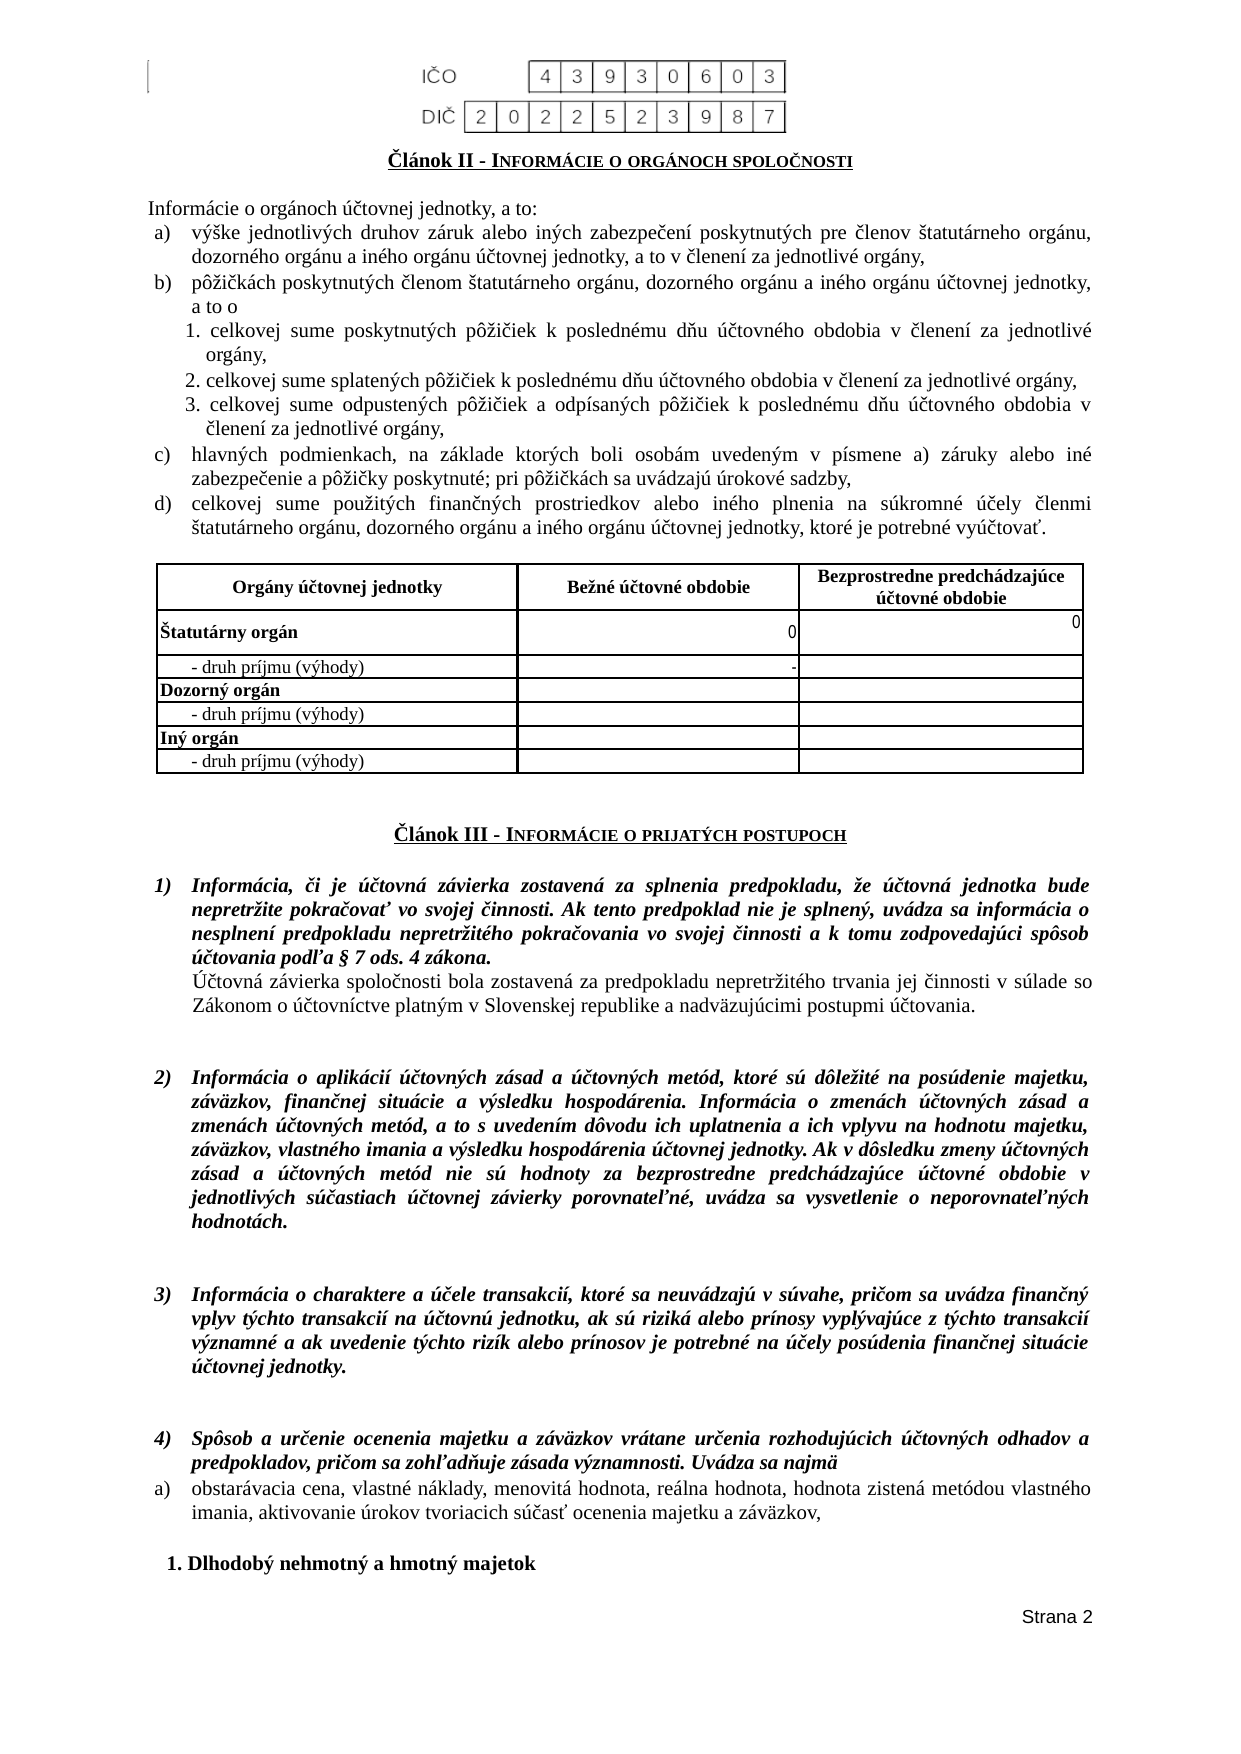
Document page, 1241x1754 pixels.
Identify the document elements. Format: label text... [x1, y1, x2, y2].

text Článok II - Informácie o orgánoch spoločnosti [148, 148, 1092, 172]
text 2. celkovej sume splatených pôžičiek k poslednému dňu účtovného obdobia v členení za jednotlivé orgány, [185, 368, 1092, 392]
text 3. celkovej sume odpustených pôžičiek a odpísaných pôžičiek k poslednému dňu účtovného obdobia v členení za jednotlivé orgány, [185, 392, 1092, 440]
table_cell - druh príjmu (výhody) [158, 750, 516, 772]
list Informácia o charaktere a účele transakcií, ktoré sa neuvádzajú v súvahe, pričom sa uvádza finančný vplyv týchto transakcií na účtovnú jednotku, ak sú riziká alebo prínosy vyplývajúce z týchto transakcií významné a ak uvedenie týchto rizík alebo prínosov je potrebné na účely posúdenia finančnej situácie účtovnej jednotky. [154, 1282, 1092, 1378]
text a) obstarávacia cena, vlastné náklady, menovitá hodnota, reálna hodnota, hodnota zistená metódou vlastného imania, aktivovanie úrokov tvoriacich súčasť ocenenia majetku a záväzkov, [154, 1476, 1092, 1524]
table_cell [519, 727, 798, 748]
text 1. celkovej sume poskytnutých pôžičiek k poslednému dňu účtovného obdobia v členení za jednotlivé orgány, [185, 318, 1092, 366]
table_header Bežné účtovné obdobie [519, 565, 798, 608]
table_cell Dozorný orgán [158, 679, 516, 701]
table_header Bezprostredne predchádzajúce účtovné obdobie [800, 565, 1082, 608]
table_cell 0 [800, 611, 1082, 654]
table_cell - druh príjmu (výhody) [158, 703, 516, 724]
table_cell [800, 656, 1082, 677]
table_cell - druh príjmu (výhody) [158, 656, 516, 677]
list Spôsob a určenie ocenenia majetku a záväzkov vrátane určenia rozhodujúcich účtovných odhadov a predpokladov, pričom sa zohľadňuje zásada významnosti. Uvádza sa najmä [154, 1426, 1092, 1474]
list Informácia, či je účtovná závierka zostavená za splnenia predpokladu, že účtovná jednotka bude nepretržite pokračovať vo svojej činnosti. Ak tento predpoklad nie je splnený, uvádza sa informácia o nesplnení predpokladu nepretržitého pokračovania vo svojej činnosti a k tomu zodpovedajúci spôsob účtovania podľa § 7 ods. 4 zákona. [154, 872, 1092, 969]
table_cell [800, 750, 1082, 772]
text Článok III - Informácie o prijatých postupoch [148, 822, 1092, 846]
table_cell Iný orgán [158, 727, 516, 748]
text c) hlavných podmienkach, na základe ktorých boli osobám uvedeným v písmene a) záruky alebo iné zabezpečenie a pôžičky poskytnuté; pri pôžičkách sa uvádzajú úrokové sadzby, [154, 441, 1092, 489]
text Účtovná závierka spoločnosti bola zostavená za predpokladu nepretržitého trvania jej činnosti v súlade so Zákonom o účtovníctve platným v Slovenskej republike a nadväzujúcimi postupmi účtovania. [192, 969, 1092, 1017]
table_cell Štatutárny orgán [158, 611, 516, 654]
table_cell [519, 703, 798, 724]
table_cell [519, 679, 798, 701]
table_cell 0 [519, 611, 798, 654]
table_cell [800, 703, 1082, 724]
text 1. Dlhodobý nehmotný a hmotný majetok [166, 1551, 1092, 1575]
text d) celkovej sume použitých finančných prostriedkov alebo iného plnenia na súkromné účely členmi štatutárneho orgánu, dozorného orgánu a iného orgánu účtovnej jednotky, ktoré je potrebné vyúčtovať. [154, 491, 1092, 539]
table_cell [800, 679, 1082, 701]
table_header Orgány účtovnej jednotky [158, 565, 516, 608]
text b) pôžičkách poskytnutých členom štatutárneho orgánu, dozorného orgánu a iného orgánu účtovnej jednotky, a to o [154, 270, 1092, 318]
list Informácia o aplikácií účtovných zásad a účtovných metód, ktoré sú dôležité na posúdenie majetku, záväzkov, finančnej situácie a výsledku hospodárenia. Informácia o zmenách účtovných zásad a zmenách účtovných metód, a to s uvedením dôvodu ich uplatnenia a ich vplyvu na hodnotu majetku, záväzkov, vlastného imania a výsledku hospodárenia účtovnej jednotky. Ak v dôsledku zmeny účtovných zásad a účtovných metód nie sú hodnoty za bezprostredne predchádzajúce účtovné obdobie v jednotlivých súčastiach účtovnej závierky porovnateľné, uvádza sa vysvetlenie o neporovnateľných hodnotách. [154, 1065, 1092, 1233]
table_cell [519, 750, 798, 772]
text Informácie o orgánoch účtovnej jednotky, a to: [148, 196, 1092, 220]
table_cell - [519, 656, 798, 677]
table_cell [800, 727, 1082, 748]
text a) výške jednotlivých druhov záruk alebo iných zabezpečení poskytnutých pre členov štatutárneho orgánu, dozorného orgánu a iného orgánu účtovnej jednotky, a to v členení za jednotlivé orgány, [154, 220, 1092, 268]
